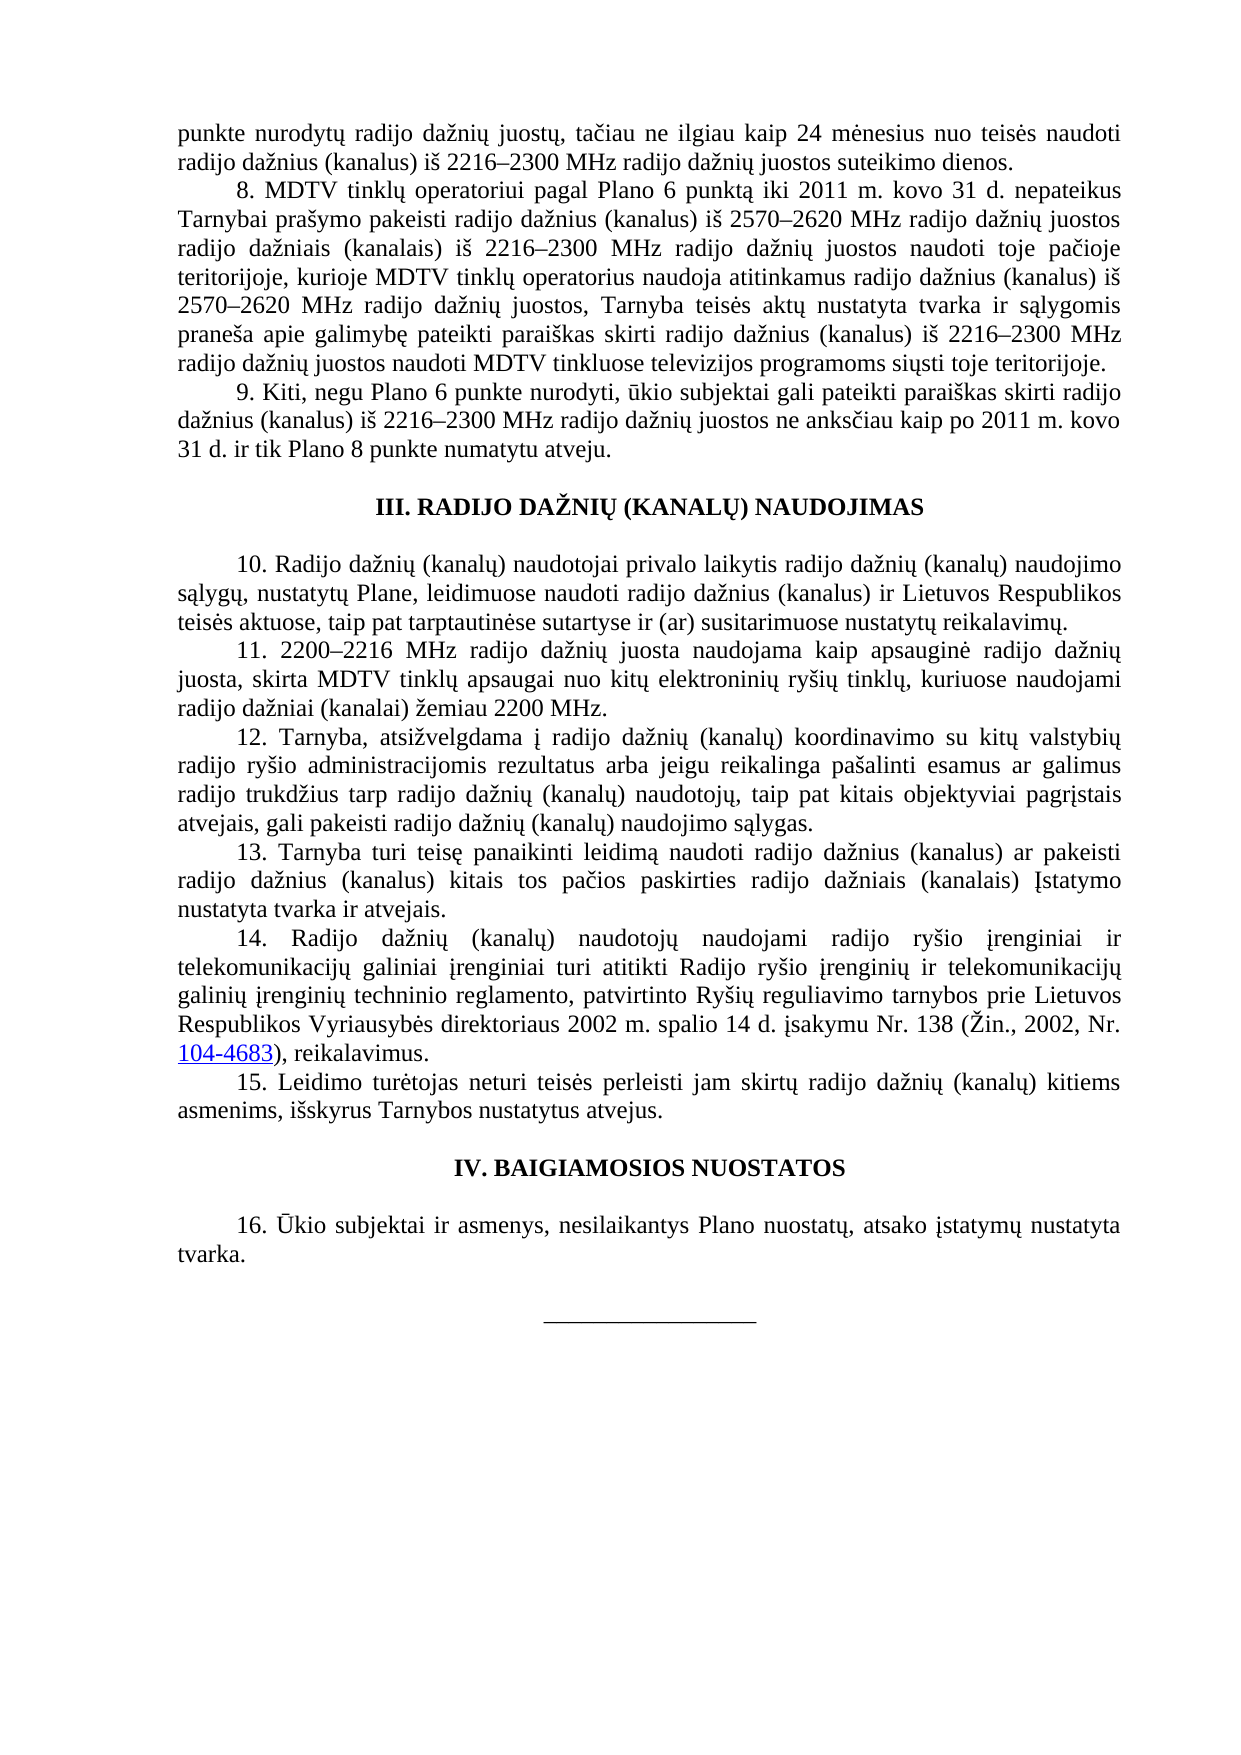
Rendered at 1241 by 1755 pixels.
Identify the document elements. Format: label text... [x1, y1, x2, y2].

text 16. Ūkio subjektai ir asmenys, nesilaikantys Plano nuostatų, atsako įstatymų nustatyta tvarka. [177, 1211, 1122, 1268]
text 14. Radijo dažnių (kanalų) naudotojų naudojami radijo ryšio įrenginiai ir telekomunikacijų galiniai įrenginiai turi atitikti Radijo ryšio įrenginių ir telekomunikacijų galinių įrenginių techninio reglamento, patvirtinto Ryšių reguliavimo tarnybos prie Lietuvos Respublikos Vyriausybės direktoriaus 2002 m. spalio 14 d. įsakymu Nr. 138 (Žin., 2002, Nr. 104-4683), reikalavimus. [177, 923, 1122, 1067]
text 10. Radijo dažnių (kanalų) naudotojai privalo laikytis radijo dažnių (kanalų) naudojimo sąlygų, nustatytų Plane, leidimuose naudoti radijo dažnius (kanalus) ir Lietuvos Respublikos teisės aktuose, taip pat tarptautinėse sutartyse ir (ar) susitarimuose nustatytų reikalavimų. [177, 549, 1122, 636]
text 13. Tarnyba turi teisę panaikinti leidimą naudoti radijo dažnius (kanalus) ar pakeisti radijo dažnius (kanalus) kitais tos pačios paskirties radijo dažniais (kanalais) Įstatymo nustatyta tvarka ir atvejais. [177, 837, 1122, 923]
text IV. BAIGIAMOSIOS NUOSTATOS [177, 1153, 1122, 1182]
text 12. Tarnyba, atsižvelgdama į radijo dažnių (kanalų) koordinavimo su kitų valstybių radijo ryšio administracijomis rezultatus arba jeigu reikalinga pašalinti esamus ar galimus radijo trukdžius tarp radijo dažnių (kanalų) naudotojų, taip pat kitais objektyviai pagrįstais atvejais, gali pakeisti radijo dažnių (kanalų) naudojimo sąlygas. [177, 722, 1122, 837]
text _________________ [177, 1297, 1122, 1326]
text 8. MDTV tinklų operatoriui pagal Plano 6 punktą iki 2011 m. kovo 31 d. nepateikus Tarnybai prašymo pakeisti radijo dažnius (kanalus) iš 2570–2620 MHz radijo dažnių juostos radijo dažniais (kanalais) iš 2216–2300 MHz radijo dažnių juostos naudoti toje pačioje teritorijoje, kurioje MDTV tinklų operatorius naudoja atitinkamus radijo dažnius (kanalus) iš 2570–2620 MHz radijo dažnių juostos, Tarnyba teisės aktų nustatyta tvarka ir sąlygomis praneša apie galimybę pateikti paraiškas skirti radijo dažnius (kanalus) iš 2216–2300 MHz radijo dažnių juostos naudoti MDTV tinkluose televizijos programoms siųsti toje teritorijoje. [177, 176, 1122, 377]
text 9. Kiti, negu Plano 6 punkte nurodyti, ūkio subjektai gali pateikti paraiškas skirti radijo dažnius (kanalus) iš 2216–2300 MHz radijo dažnių juostos ne anksčiau kaip po 2011 m. kovo 31 d. ir tik Plano 8 punkte numatytu atveju. [177, 377, 1122, 463]
text 11. 2200–2216 MHz radijo dažnių juosta naudojama kaip apsauginė radijo dažnių juosta, skirta MDTV tinklų apsaugai nuo kitų elektroninių ryšių tinklų, kuriuose naudojami radijo dažniai (kanalai) žemiau 2200 MHz. [177, 636, 1122, 722]
text 15. Leidimo turėtojas neturi teisės perleisti jam skirtų radijo dažnių (kanalų) kitiems asmenims, išskyrus Tarnybos nustatytus atvejus. [177, 1067, 1122, 1124]
text punkte nurodytų radijo dažnių juostų, tačiau ne ilgiau kaip 24 mėnesius nuo teisės naudoti radijo dažnius (kanalus) iš 2216–2300 MHz radijo dažnių juostos suteikimo dienos. [177, 118, 1122, 176]
text III. RADIJO DAŽNIŲ (KANALŲ) NAUDOJIMAS [177, 492, 1122, 521]
